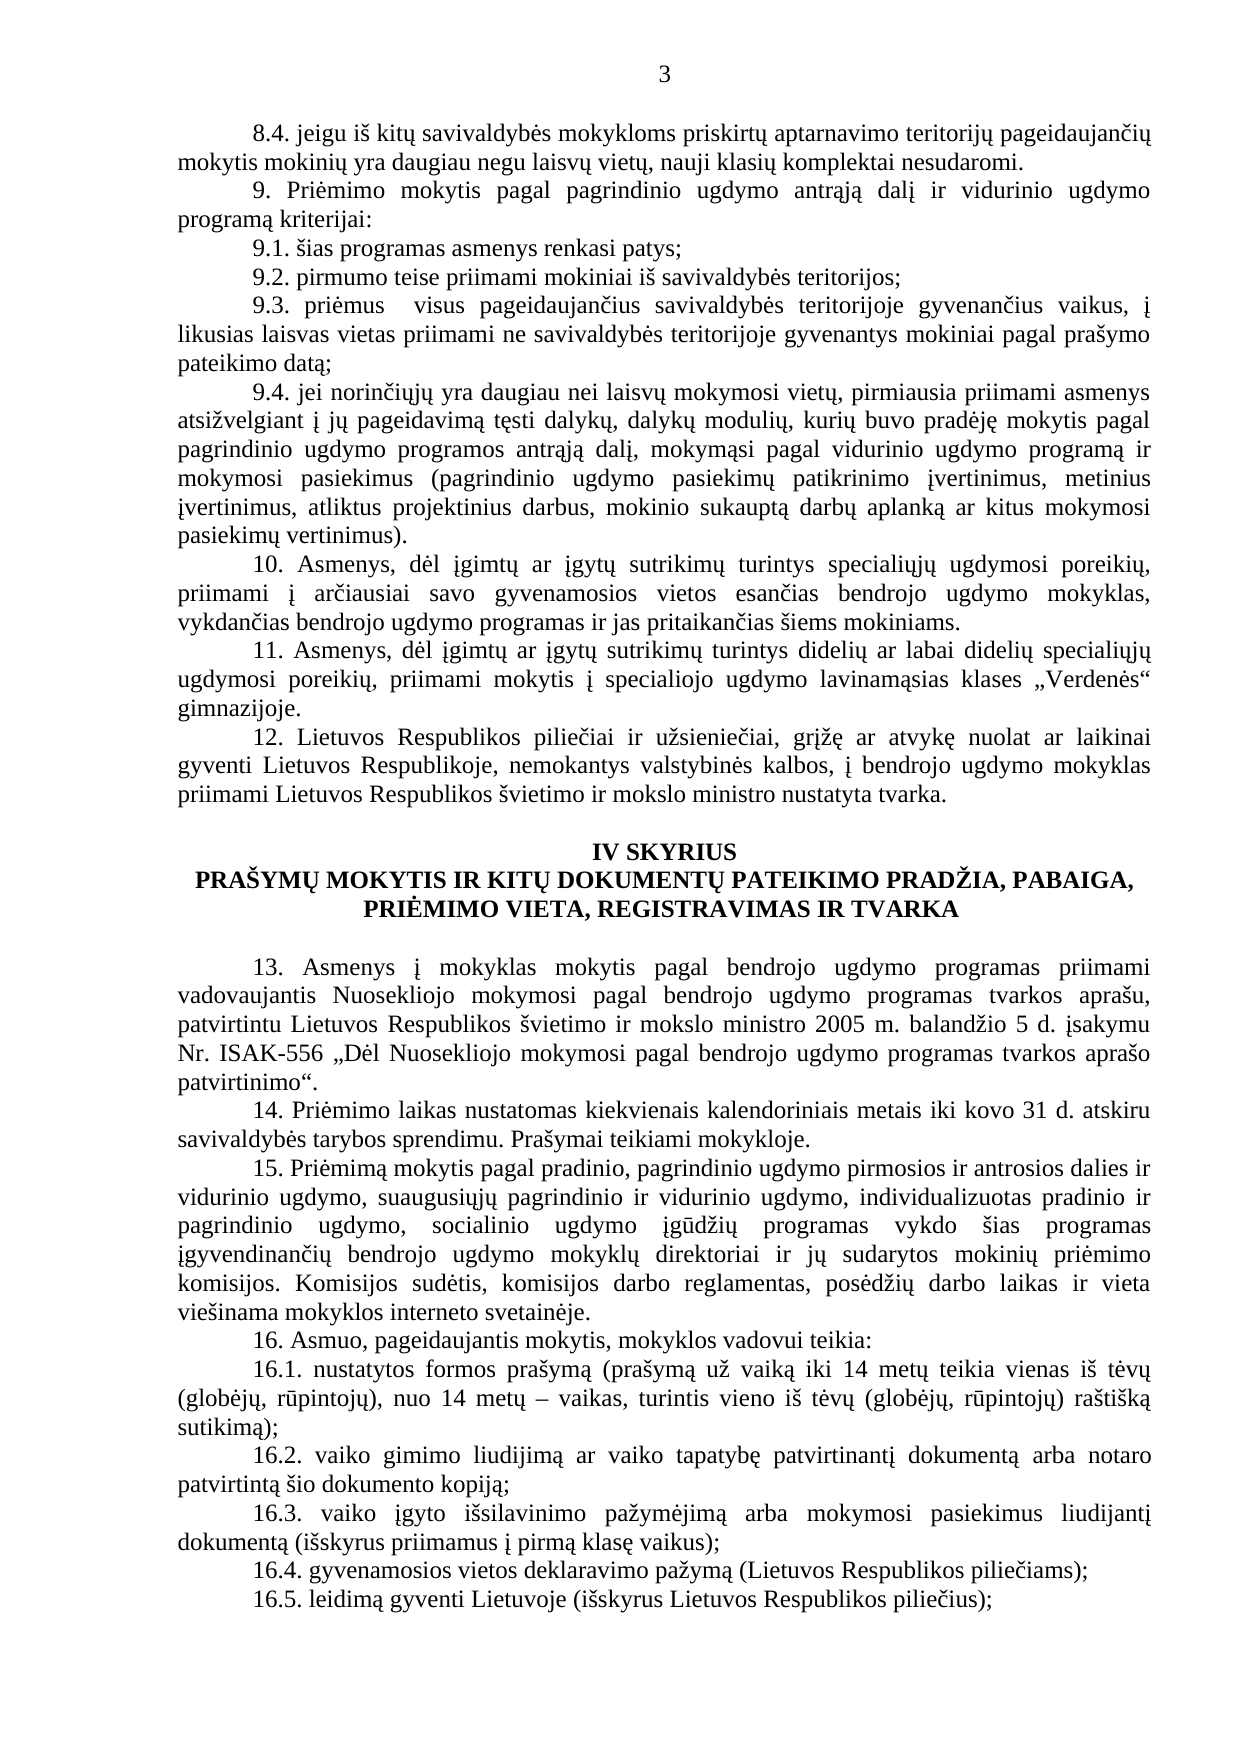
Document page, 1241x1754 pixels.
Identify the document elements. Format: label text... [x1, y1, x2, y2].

text 9.2. pirmumo teise priimami mokiniai iš savivaldybės teritorijos; [177, 262, 1152, 291]
text 9.4. jei norinčiųjų yra daugiau nei laisvų mokymosi vietų, pirmiausia priimami asmenys atsižvelgiant į jų pageidavimą tęsti dalykų, dalykų modulių, kurių buvo pradėję mokytis pagal pagrindinio ugdymo programos antrąją dalį, mokymąsi pagal vidurinio ugdymo programą ir mokymosi pasiekimus (pagrindinio ugdymo pasiekimų patikrinimo įvertinimus, metinius įvertinimus, atliktus projektinius darbus, mokinio sukauptą darbų aplanką ar kitus mokymosi pasiekimų vertinimus). [177, 377, 1152, 549]
text 10. Asmenys, dėl įgimtų ar įgytų sutrikimų turintys specialiųjų ugdymosi poreikių, priimami į arčiausiai savo gyvenamosios vietos esančias bendrojo ugdymo mokyklas, vykdančias bendrojo ugdymo programas ir jas pritaikančias šiems mokiniams. [177, 549, 1152, 636]
text 11. Asmenys, dėl įgimtų ar įgytų sutrikimų turintys didelių ar labai didelių specialiųjų ugdymosi poreikių, priimami mokytis į specialiojo ugdymo lavinamąsias klases „Verdenės“ gimnazijoje. [177, 636, 1152, 722]
text 9.3. priėmus visus pageidaujančius savivaldybės teritorijoje gyvenančius vaikus, į likusias laisvas vietas priimami ne savivaldybės teritorijoje gyvenantys mokiniai pagal prašymo pateikimo datą; [177, 291, 1152, 377]
text 16.2. vaiko gimimo liudijimą ar vaiko tapatybę patvirtinantį dokumentą arba notaro patvirtintą šio dokumento kopiją; [177, 1441, 1152, 1498]
text 15. Priėmimą mokytis pagal pradinio, pagrindinio ugdymo pirmosios ir antrosios dalies ir vidurinio ugdymo, suaugusiųjų pagrindinio ir vidurinio ugdymo, individualizuotas pradinio ir pagrindinio ugdymo, socialinio ugdymo įgūdžių programas vykdo šias programas įgyvendinančių bendrojo ugdymo mokyklų direktoriai ir jų sudarytos mokinių priėmimo komisijos. Komisijos sudėtis, komisijos darbo reglamentas, posėdžių darbo laikas ir vieta viešinama mokyklos interneto svetainėje. [177, 1153, 1152, 1326]
text 12. Lietuvos Respublikos piliečiai ir užsieniečiai, grįžę ar atvykę nuolat ar laikinai gyventi Lietuvos Respublikoje, nemokantys valstybinės kalbos, į bendrojo ugdymo mokyklas priimami Lietuvos Respublikos švietimo ir mokslo ministro nustatyta tvarka. [177, 722, 1152, 808]
text PRAŠYMŲ MOKYTIS IR KITŲ DOKUMENTŲ PATEIKIMO PRADŽIA, PABAIGA, PRIĖMIMO VIETA, REGISTRAVIMAS IR TVARKA [177, 866, 1152, 923]
text 14. Priėmimo laikas nustatomas kiekvienais kalendoriniais metais iki kovo 31 d. atskiru savivaldybės tarybos sprendimu. Prašymai teikiami mokykloje. [177, 1096, 1152, 1153]
text 9. Priėmimo mokytis pagal pagrindinio ugdymo antrąją dalį ir vidurinio ugdymo programą kriterijai: [177, 176, 1152, 233]
text 16.4. gyvenamosios vietos deklaravimo pažymą (Lietuvos Respublikos piliečiams); [177, 1556, 1152, 1584]
text 9.1. šias programas asmenys renkasi patys; [177, 233, 1152, 262]
text IV SKYRIUS [177, 837, 1152, 866]
text 16.5. leidimą gyventi Lietuvoje (išskyrus Lietuvos Respublikos piliečius); [177, 1584, 1152, 1613]
text 16. Asmuo, pageidaujantis mokytis, mokyklos vadovui teikia: [177, 1326, 1152, 1354]
text 8.4. jeigu iš kitų savivaldybės mokykloms priskirtų aptarnavimo teritorijų pageidaujančių mokytis mokinių yra daugiau negu laisvų vietų, nauji klasių komplektai nesudaromi. [177, 118, 1152, 176]
text 16.3. vaiko įgyto išsilavinimo pažymėjimą arba mokymosi pasiekimus liudijantį dokumentą (išskyrus priimamus į pirmą klasę vaikus); [177, 1498, 1152, 1556]
text 13. Asmenys į mokyklas mokytis pagal bendrojo ugdymo programas priimami vadovaujantis Nuosekliojo mokymosi pagal bendrojo ugdymo programas tvarkos aprašu, patvirtintu Lietuvos Respublikos švietimo ir mokslo ministro 2005 m. balandžio 5 d. įsakymu Nr. ISAK-556 „Dėl Nuosekliojo mokymosi pagal bendrojo ugdymo programas tvarkos aprašo patvirtinimo“. [177, 952, 1152, 1096]
text 16.1. nustatytos formos prašymą (prašymą už vaiką iki 14 metų teikia vienas iš tėvų (globėjų, rūpintojų), nuo 14 metų – vaikas, turintis vieno iš tėvų (globėjų, rūpintojų) raštišką sutikimą); [177, 1354, 1152, 1441]
